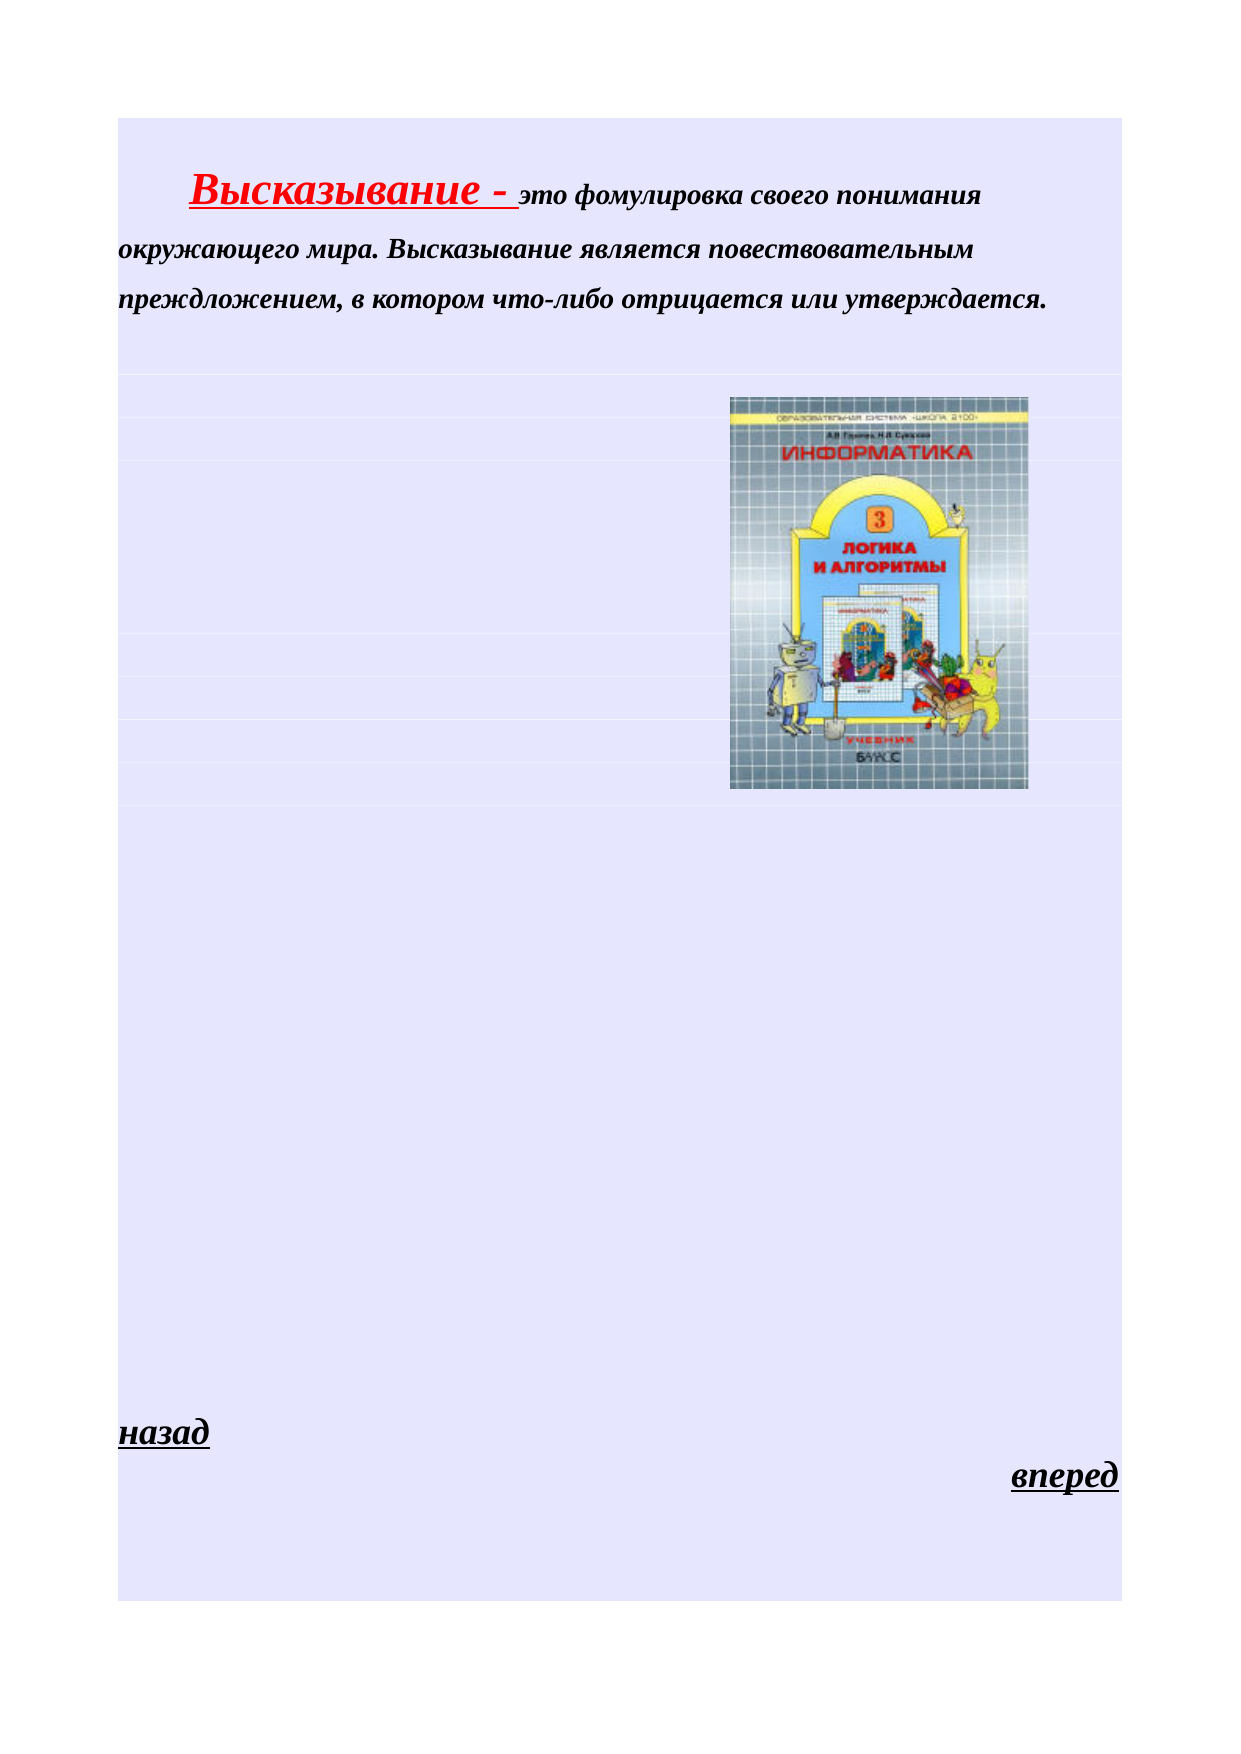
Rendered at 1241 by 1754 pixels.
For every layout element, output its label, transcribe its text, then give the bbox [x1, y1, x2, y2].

picture [730, 397, 1029, 789]
text назад [118, 1409, 1122, 1453]
text Высказывание - это фомулировка своего понимания окружающего мира. Высказывание является повествовательным преждложением, в котором что-либо отрицается или утверждается. [118, 161, 1122, 314]
text вперед [118, 1453, 1122, 1496]
